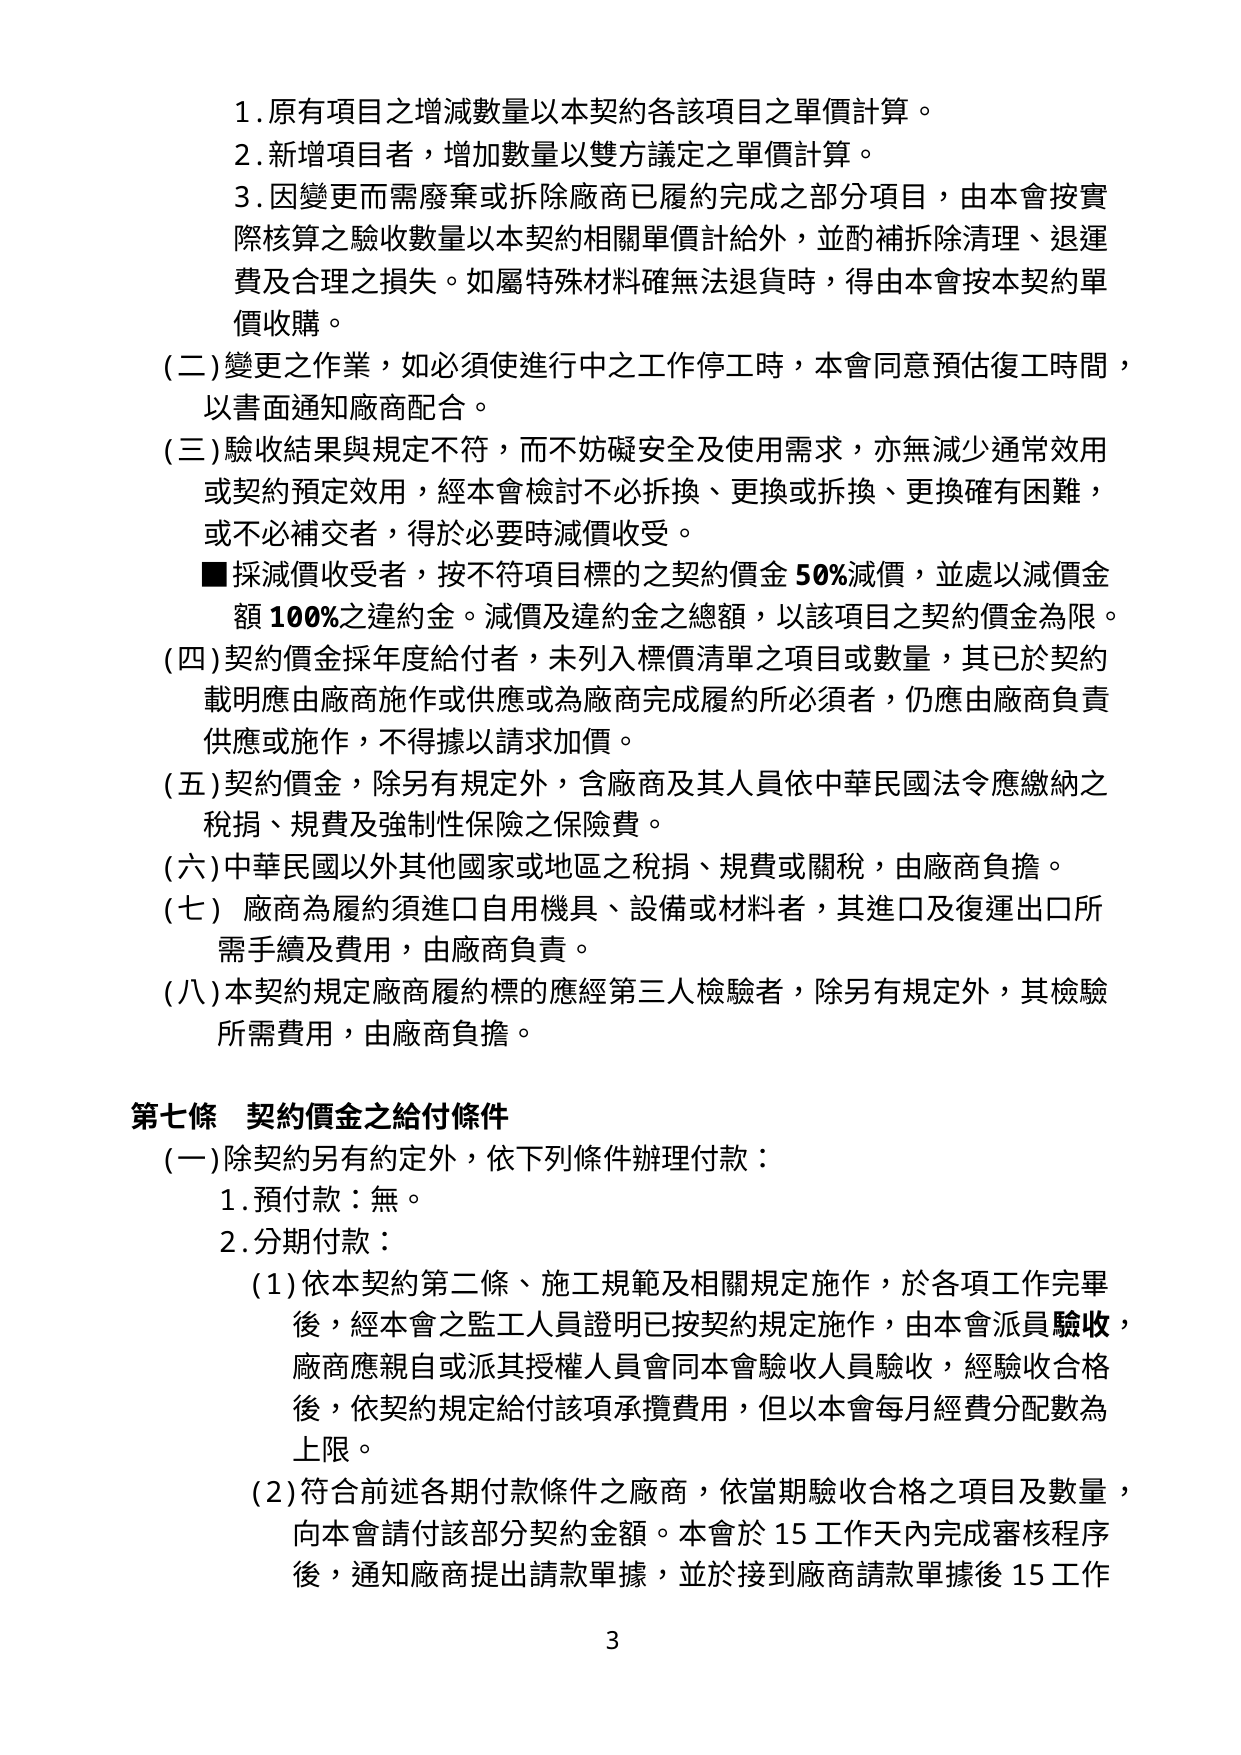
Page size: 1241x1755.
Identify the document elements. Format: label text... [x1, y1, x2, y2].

text 第七條 契約價金之給付條件 [130, 1094, 1110, 1136]
text (七) 廠商為履約須進口自用機具、設備或材料者，其進口及復運出口所需手續及費用，由廠商負責。 [159, 886, 1104, 969]
text (1)依本契約第二條、施工規範及相關規定施作，於各項工作完畢後，經本會之監工人員證明已按契約規定施作，由本會派員驗收，廠商應親自或派其授權人員會同本會驗收人員驗收，經驗收合格後，依契約規定給付該項承攬費用，但以本會每月經費分配數為上限。 [247, 1261, 1110, 1469]
text (八)本契約規定廠商履約標的應經第三人檢驗者，除另有規定外，其檢驗所需費用，由廠商負擔。 [159, 969, 1110, 1052]
text 2.新增項目者，增加數量以雙方議定之單價計算。 [233, 131, 1110, 173]
text (2)符合前述各期付款條件之廠商，依當期驗收合格之項目及數量，向本會請付該部分契約金額。本會於15工作天內完成審核程序後，通知廠商提出請款單據，並於接到廠商請款單據後15工作天內付款。 [247, 1469, 1110, 1594]
text (一)除契約另有約定外，依下列條件辦理付款： [159, 1136, 1110, 1177]
text 2.分期付款： [218, 1219, 1110, 1261]
text 1.預付款：無。 [218, 1177, 1110, 1219]
text (六)中華民國以外其他國家或地區之稅捐、規費或關稅，由廠商負擔。 [159, 844, 1110, 886]
text (五)契約價金，除另有規定外，含廠商及其人員依中華民國法令應繳納之稅捐、規費及強制性保險之保險費。 [159, 761, 1110, 844]
text (二)變更之作業，如必須使進行中之工作停工時，本會同意預估復工時間，以書面通知廠商配合。 [159, 343, 1110, 427]
text (四)契約價金採年度給付者，未列入標價清單之項目或數量，其已於契約載明應由廠商施作或供應或為廠商完成履約所必須者，仍應由廠商負責供應或施作，不得據以請求加價。 [159, 636, 1110, 761]
text 3.因變更而需廢棄或拆除廠商已履約完成之部分項目，由本會按實際核算之驗收數量以本契約相關單價計給外，並酌補拆除清理、退運費及合理之損失。如屬特殊材料確無法退貨時，得由本會按本契約單價收購。 [233, 173, 1110, 343]
text 1.原有項目之增減數量以本契約各該項目之單價計算。 [233, 89, 1110, 131]
text (三)驗收結果與規定不符，而不妨礙安全及使用需求，亦無減少通常效用或契約預定效用，經本會檢討不必拆換、更換或拆換、更換確有困難，或不必補交者，得於必要時減價收受。 [159, 427, 1110, 552]
text 採減價收受者，按不符項目標的之契約價金50%減價，並處以減價金額100%之違約金。減價及違約金之總額，以該項目之契約價金為限。 [203, 552, 1110, 636]
